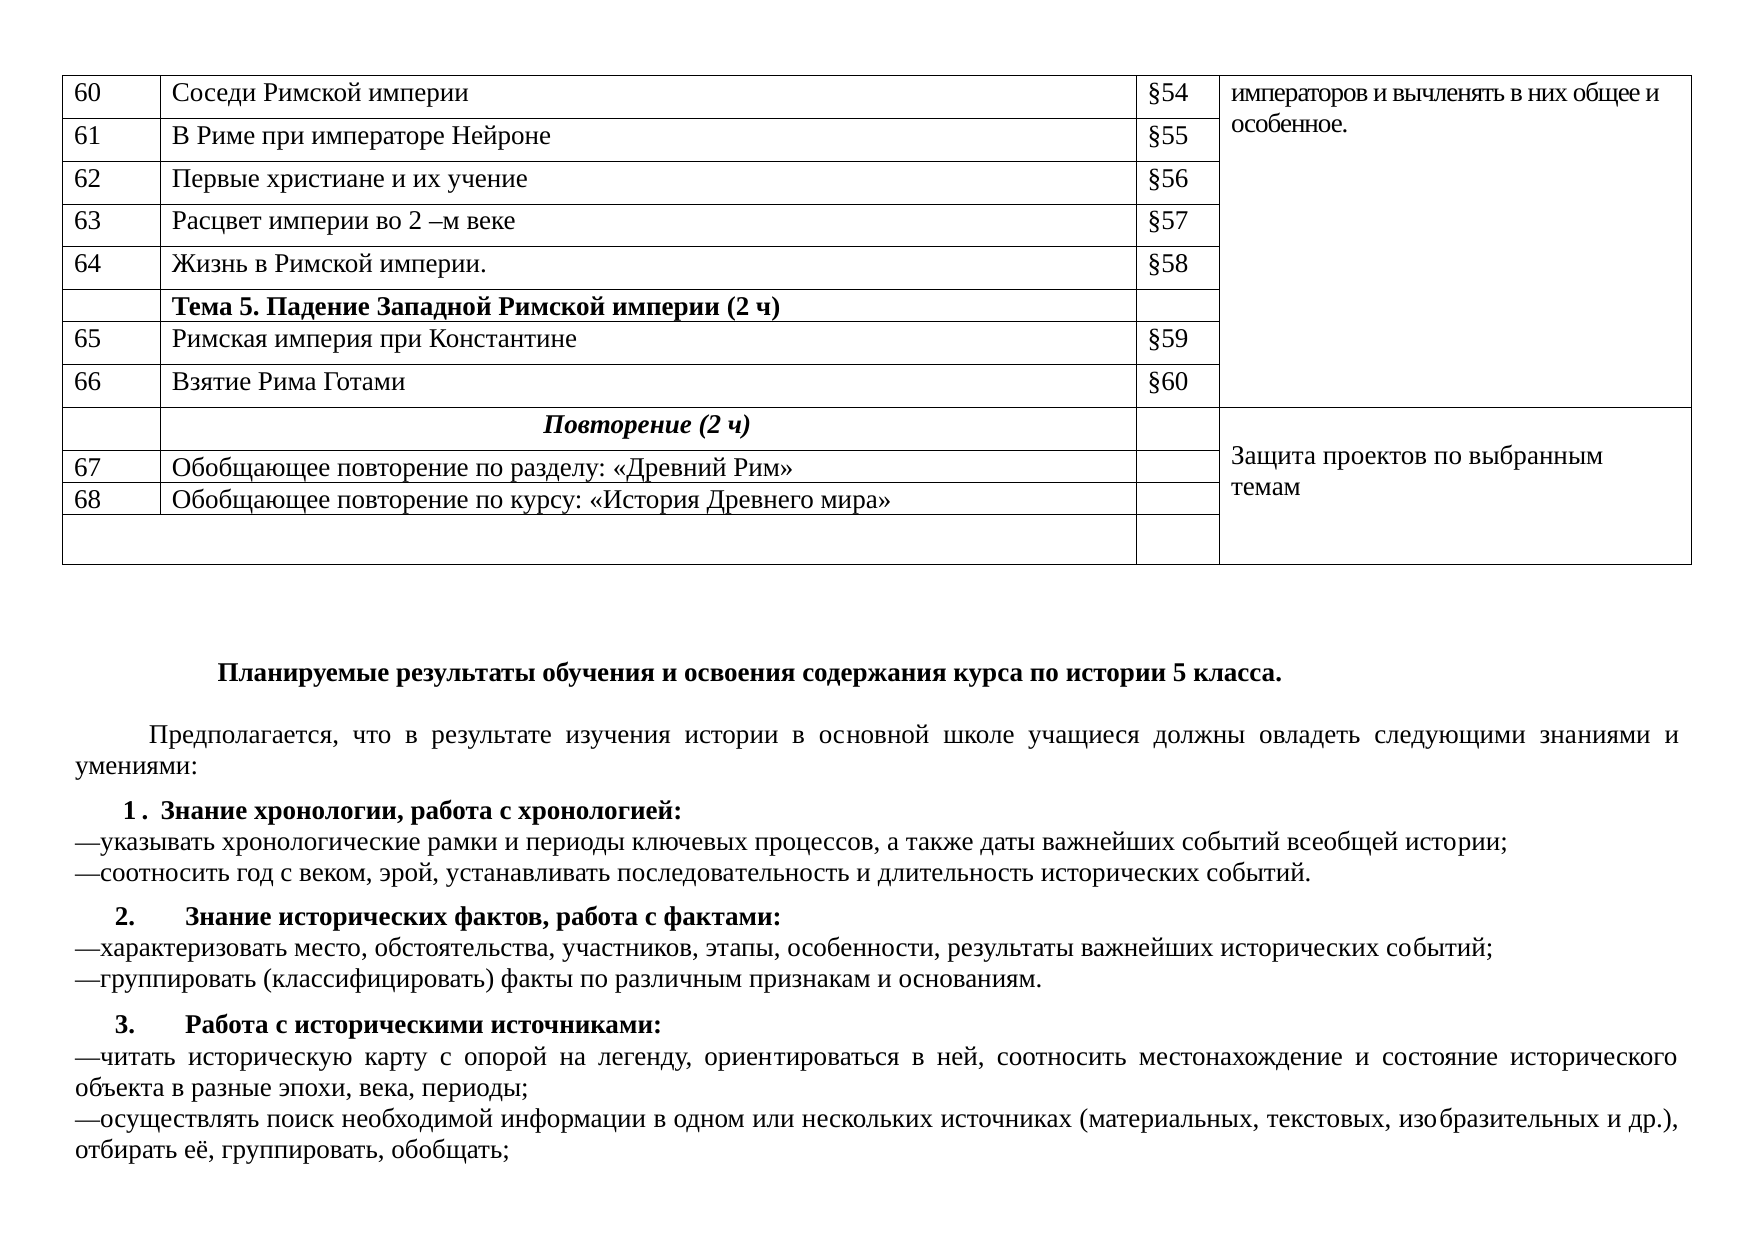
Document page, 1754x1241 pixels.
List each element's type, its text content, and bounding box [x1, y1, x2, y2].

table_cell Обобщающее повторение по разделу: «Древний Рим» [161, 451, 1136, 482]
table_cell §58 [1137, 247, 1219, 289]
list группировать (классифицировать) факты по различным признакам и основаниям. [75, 962, 1679, 994]
table_cell §54 [1137, 76, 1219, 118]
list характеризовать место, обстоятельства, участников, этапы, особенности, результаты важнейших исторических со­бытий; [75, 931, 1679, 962]
text 1. Знание хронологии, работа с хронологией: [75, 794, 1679, 825]
table_cell [1137, 408, 1219, 450]
table_cell 63 [63, 205, 160, 246]
table_cell Тема 5. Падение Западной Римской империи (2 ч) [161, 290, 1136, 321]
table_cell 62 [63, 162, 160, 203]
table_cell Римская империя при Константине [161, 322, 1136, 364]
text Планируемые результаты обучения и освоения содержания курса по истории 5 класса. [75, 656, 1679, 687]
table_cell [1137, 515, 1219, 564]
table_cell 66 [63, 365, 160, 407]
table_cell [63, 408, 160, 450]
text 3. Работа с историческими источниками: [114, 1009, 1679, 1040]
table_cell императоров и вычленять в них общее и особенное. [1220, 76, 1691, 407]
table_cell 67 [63, 451, 160, 482]
table_cell Обобщающее повторение по курсу: «История Древнего мира» [161, 483, 1136, 514]
table_cell [1137, 483, 1219, 514]
table_cell В Риме при императоре Нейроне [161, 119, 1136, 161]
table_cell Жизнь в Римской империи. [161, 247, 1136, 289]
table_cell §56 [1137, 162, 1219, 203]
table_cell §57 [1137, 205, 1219, 246]
table_cell Повторение (2 ч) [161, 408, 1136, 450]
table_cell [1137, 451, 1219, 482]
table_cell §60 [1137, 365, 1219, 407]
table_cell Расцвет империи во 2 –м веке [161, 205, 1136, 246]
table_cell §59 [1137, 322, 1219, 364]
table_cell §55 [1137, 119, 1219, 161]
list читать историческую карту с опорой на легенду, ориен­тироваться в ней, соотносить местонахождение и состояние исторического объекта в разные эпохи, века, периоды; [75, 1040, 1679, 1102]
table_cell [63, 515, 1136, 564]
table_cell 61 [63, 119, 160, 161]
text 2. Знание исторических фактов, работа с фактами: [114, 900, 1679, 931]
table_cell 68 [63, 483, 160, 514]
list осуществлять поиск необходимой информации в одном или нескольких источниках (материальных, текстовых, изо­бразительных и др.), отбирать её, группировать, обобщать; [75, 1102, 1679, 1164]
table_cell [63, 290, 160, 321]
table_cell Защита проектов по выбранным темам [1220, 408, 1691, 564]
table_cell Взятие Рима Готами [161, 365, 1136, 407]
table_cell Соседи Римской империи [161, 76, 1136, 118]
table_cell 64 [63, 247, 160, 289]
table_cell [1137, 290, 1219, 321]
table_cell 65 [63, 322, 160, 364]
table_cell 60 [63, 76, 160, 118]
list указывать хронологические рамки и периоды ключевых процессов, а также даты важнейших событий всеобщей исто­рии; [75, 825, 1679, 857]
text Предполагается, что в результате изучения истории в ос­новной школе учащиеся должны овладеть следующими зна­ниями и умениями: [75, 718, 1679, 780]
list соотносить год с веком, эрой, устанавливать последова­тельность и длительность исторических событий. [75, 857, 1679, 888]
table_cell Первые христиане и их учение [161, 162, 1136, 203]
